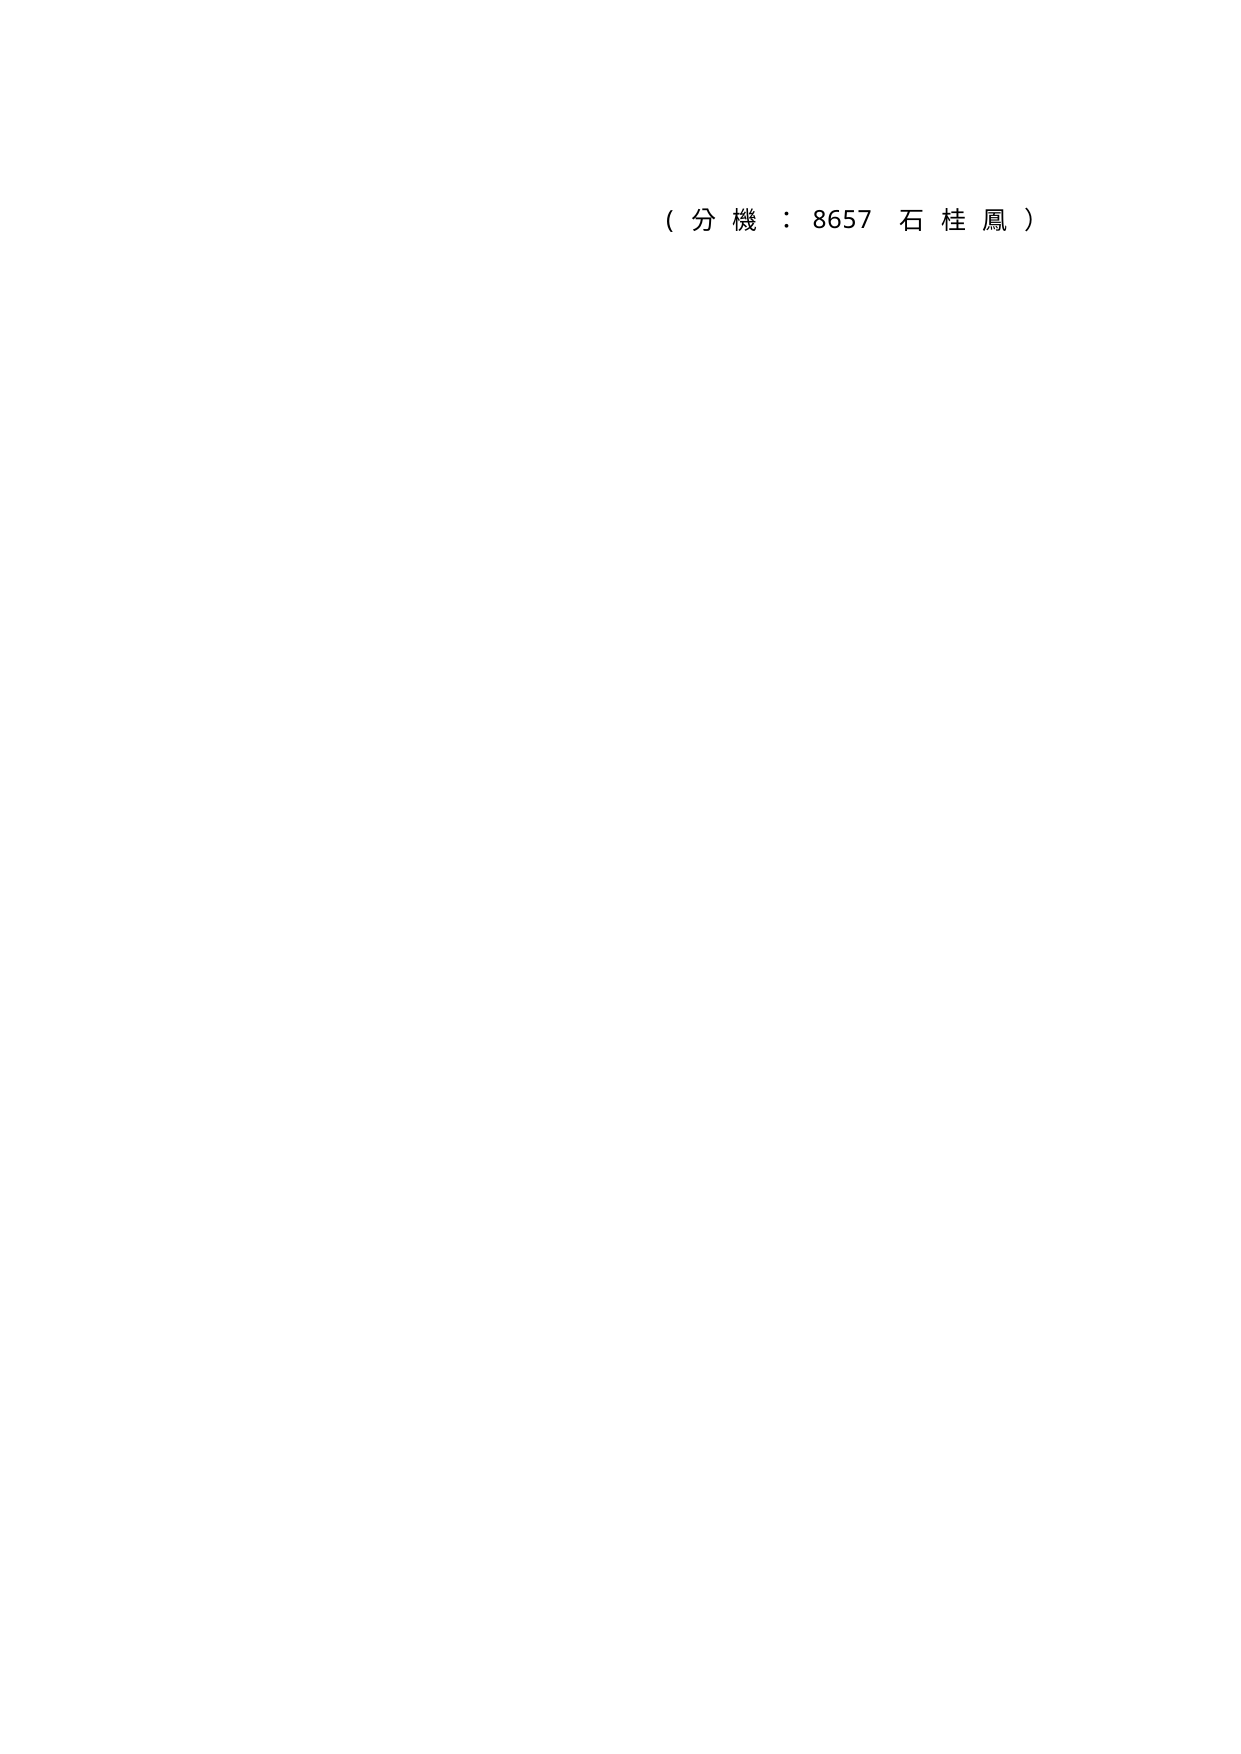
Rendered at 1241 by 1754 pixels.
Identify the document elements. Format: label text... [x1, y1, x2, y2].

text (分機：8657 石桂鳳） [242, 177, 1058, 240]
